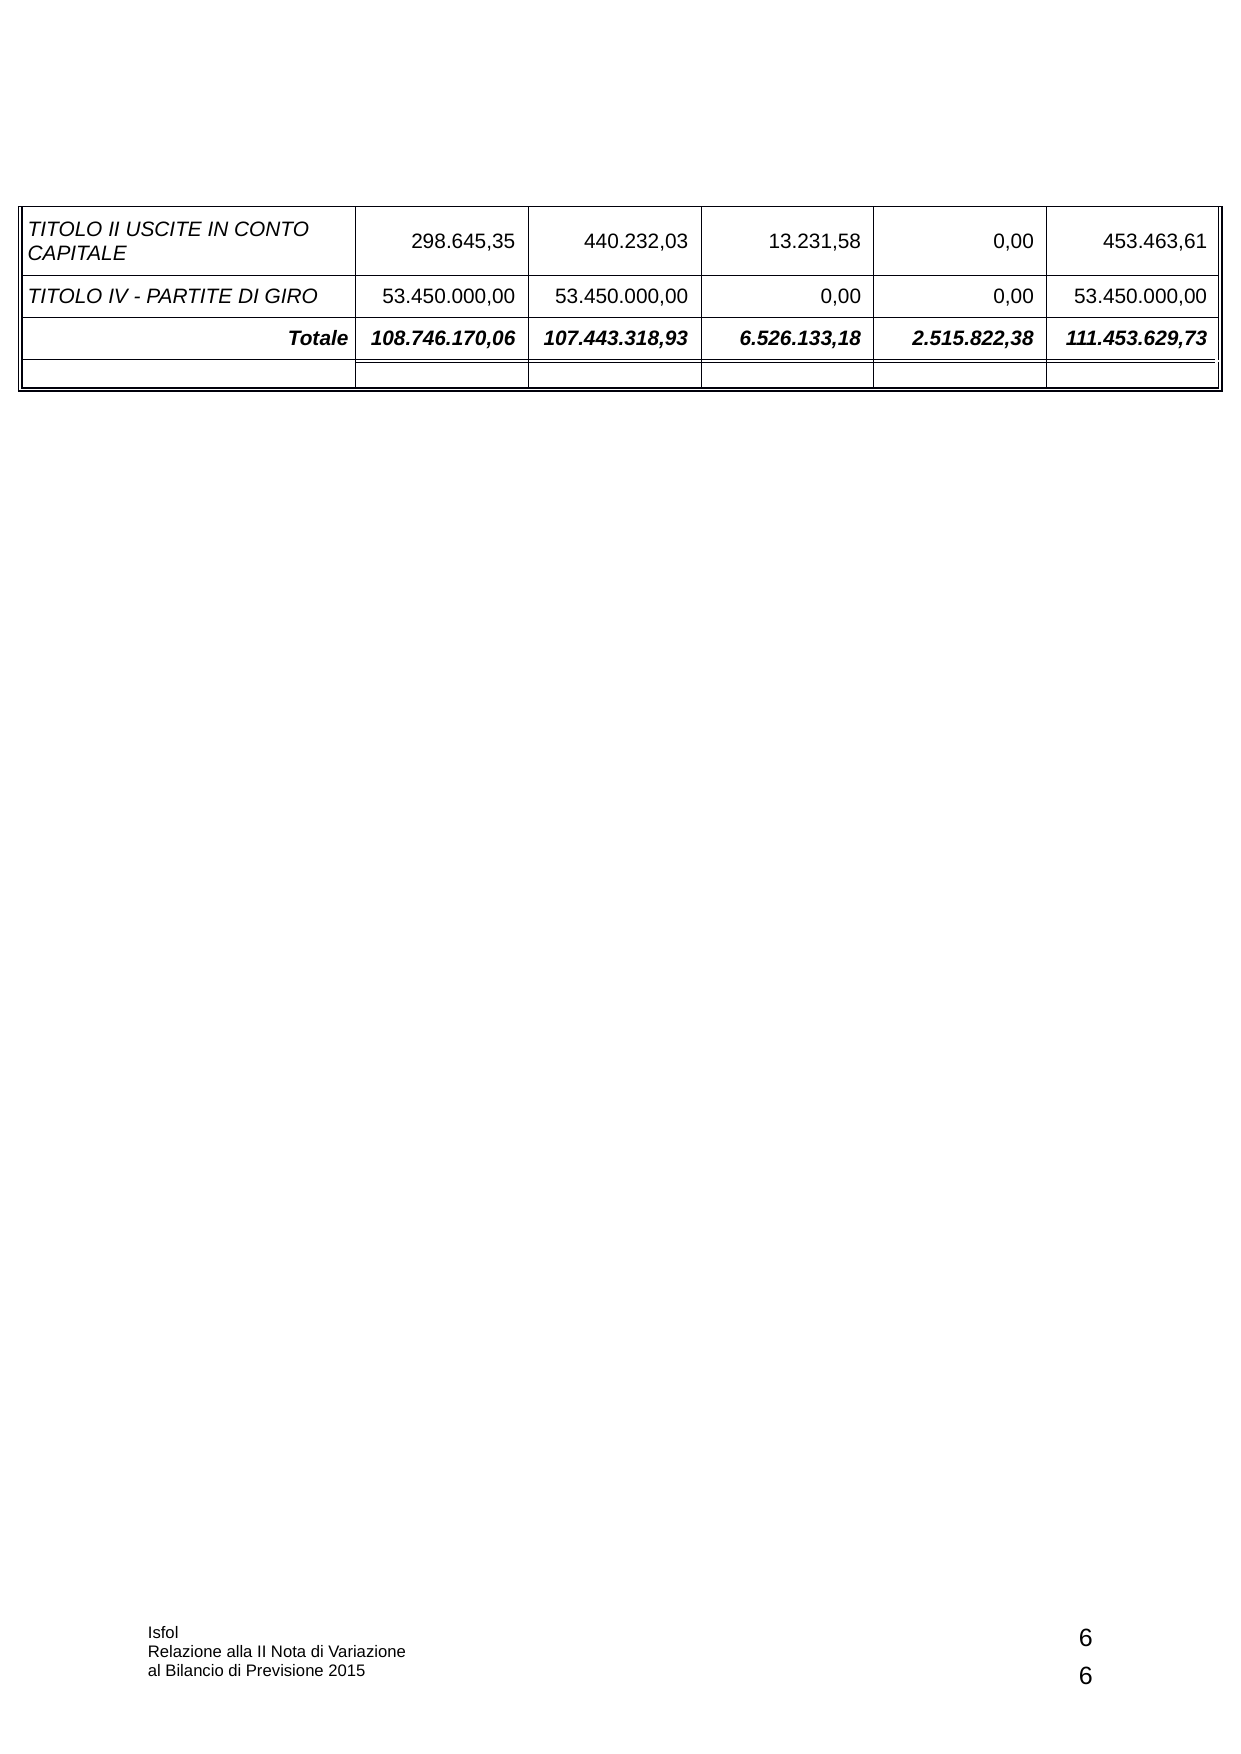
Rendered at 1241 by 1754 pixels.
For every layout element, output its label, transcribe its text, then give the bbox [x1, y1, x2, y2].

table_cell 298.645,35 [356, 207, 528, 275]
table_cell 107.443.318,93 [529, 318, 701, 359]
table_cell TITOLO IV - PARTITE DI GIRO [23, 276, 355, 317]
table_cell 108.746.170,06 [356, 318, 528, 359]
table_cell [356, 363, 528, 387]
table_cell Totale [23, 318, 355, 359]
table_cell 0,00 [874, 207, 1046, 275]
table_cell 53.450.000,00 [356, 276, 528, 317]
table_cell TITOLO II USCITE IN CONTO CAPITALE [23, 207, 355, 275]
table_cell 453.463,61 [1047, 207, 1218, 275]
table_cell 440.232,03 [529, 207, 701, 275]
table_cell [1047, 359, 1220, 387]
table_cell 6.526.133,18 [702, 318, 873, 359]
table_cell 13.231,58 [702, 207, 873, 275]
table_cell 111.453.629,73 [1047, 318, 1218, 359]
table_cell [529, 363, 701, 387]
table_cell [874, 363, 1046, 387]
table_cell 2.515.822,38 [874, 318, 1046, 359]
table_cell [23, 360, 355, 387]
table_cell 53.450.000,00 [1047, 276, 1218, 317]
table_cell 0,00 [874, 276, 1046, 317]
table_cell 53.450.000,00 [529, 276, 701, 317]
table_cell [702, 363, 873, 387]
table_cell 0,00 [702, 276, 873, 317]
